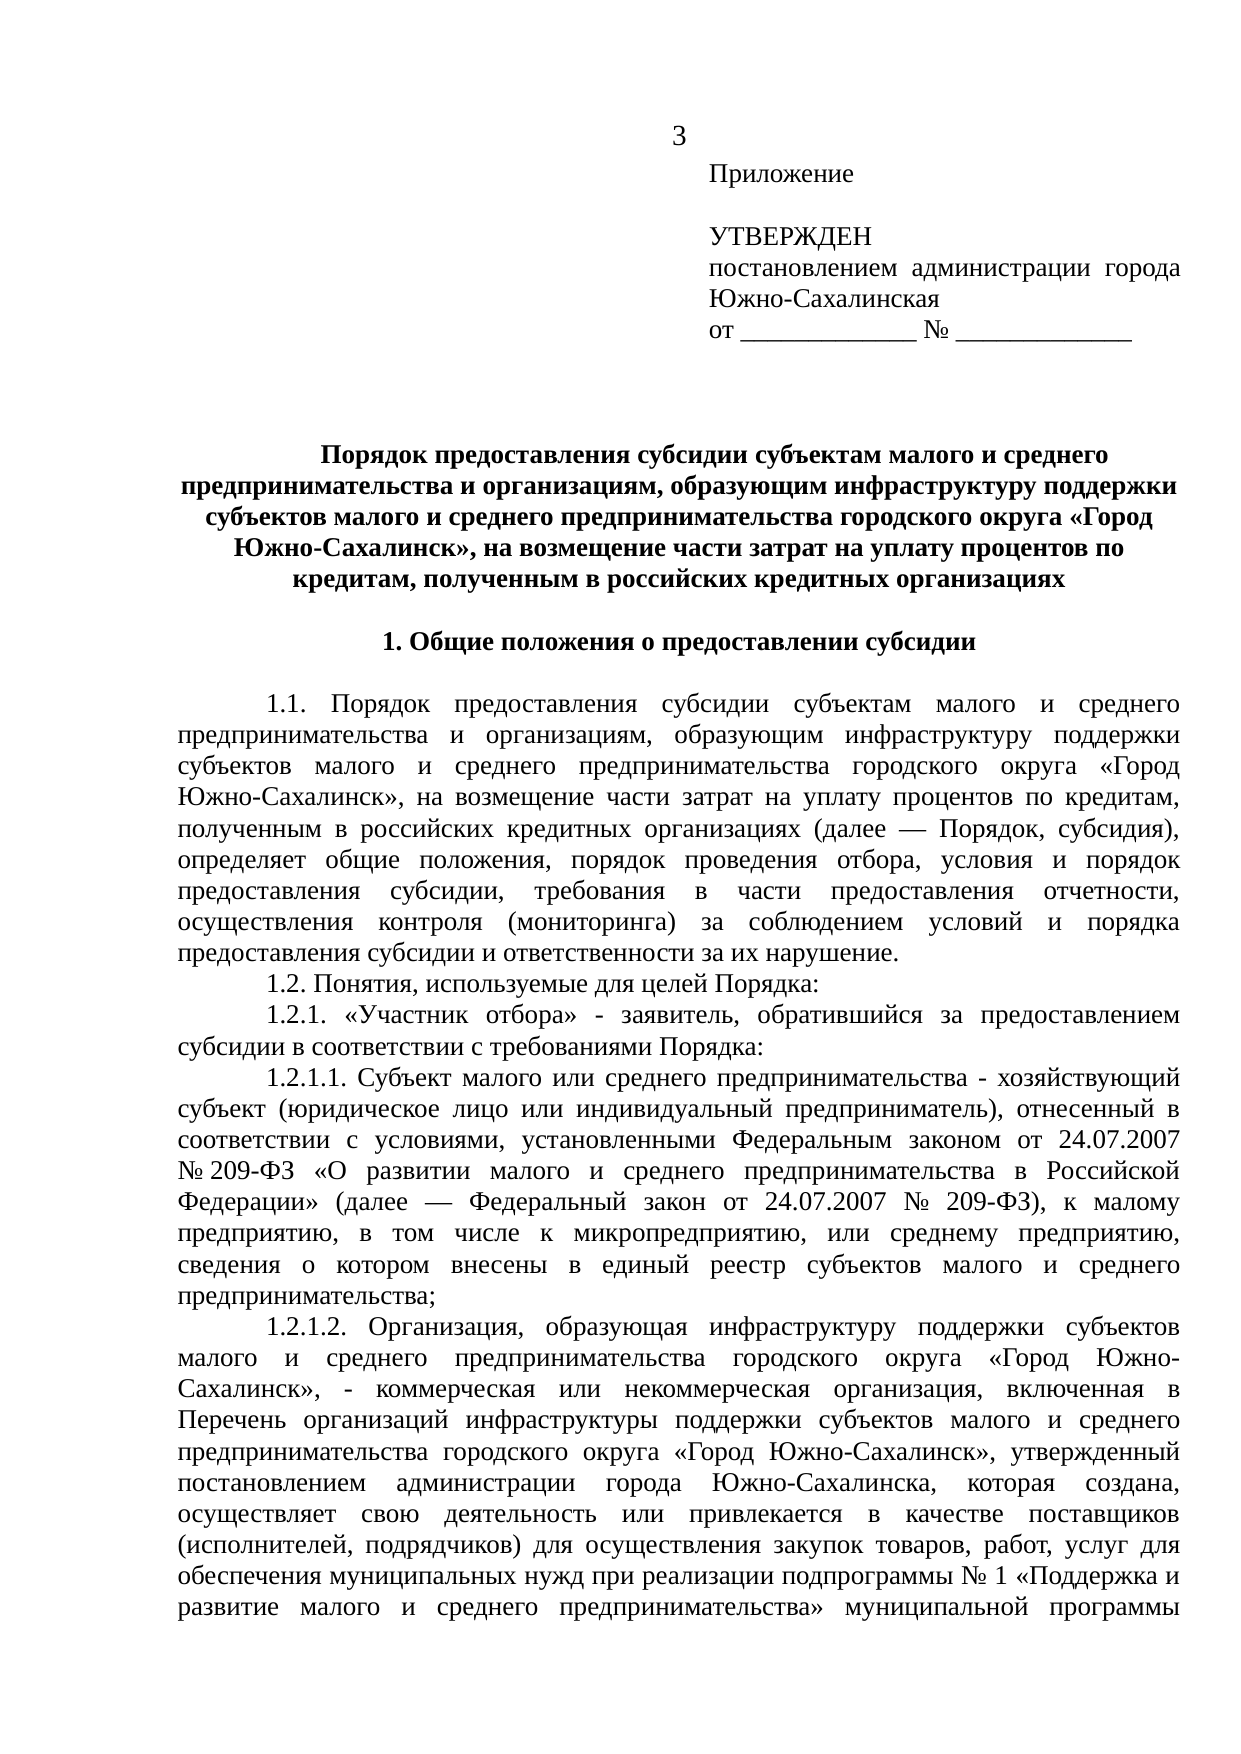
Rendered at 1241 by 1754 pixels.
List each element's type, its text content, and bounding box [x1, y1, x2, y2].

text Порядок предоставления субсидии субъектам малого и среднего предпринимательства и организациям, образующим инфраструктуру поддержки субъектов малого и среднего предпринимательства городского округа «Город Южно-Сахалинск», на возмещение части затрат на уплату процентов по кредитам, полученным в российских кредитных организациях [177, 438, 1181, 594]
subtitle 1.1. Порядок предоставления субсидии субъектам малого и среднего предпринимательства и организациям, образующим инфраструктуру поддержки субъектов малого и среднего предпринимательства городского округа «Город Южно-Сахалинск», на возмещение части затрат на уплату процентов по кредитам, полученным в российских кредитных организациях (далее — Порядок, субсидия), определяет общие положения, порядок проведения отбора, условия и порядок предоставления субсидии, требования в части предоставления отчетности, осуществления контроля (мониторинга) за соблюдением условий и порядка предоставления субсидии и ответственности за их нарушение. [177, 687, 1181, 967]
text от _____________ № _____________ [709, 313, 1181, 344]
subtitle 1.2.1.2. Организация, образующая инфраструктуру поддержки субъектов малого и среднего предпринимательства городского округа «Город Южно-Сахалинск», - коммерческая или некоммерческая организация, включенная в Перечень организаций инфраструктуры поддержки субъектов малого и среднего предпринимательства городского округа «Город Южно-Сахалинск», утвержденный постановлением администрации города Южно-Сахалинска, которая создана, осуществляет свою деятельность или привлекается в качестве поставщиков (исполнителей, подрядчиков) для осуществления закупок товаров, работ, услуг для обеспечения муниципальных нужд при реализации подпрограммы № 1 «Поддержка и развитие малого и среднего предпринимательства» муниципальной программы [177, 1310, 1181, 1621]
text постановлением администрации города Южно-Сахалинская [709, 251, 1181, 313]
subtitle 1.2.1.1. Субъект малого или среднего предпринимательства - хозяйствующий субъект (юридическое лицо или индивидуальный предприниматель), отнесенный в соответствии с условиями, установленными Федеральным законом от 24.07.2007 № 209-ФЗ «О развитии малого и среднего предпринимательства в Российской Федерации» (далее — Федеральный закон от 24.07.2007 № 209-ФЗ), к малому предприятию, в том числе к микропредприятию, или среднему предприятию, сведения о котором внесены в единый реестр субъектов малого и среднего предпринимательства; [177, 1061, 1181, 1310]
text УТВЕРЖДЕН [709, 220, 1181, 251]
subtitle 1.2. Понятия, используемые для целей Порядка: [177, 967, 1181, 998]
list Приложение [709, 158, 1181, 189]
subtitle 1.2.1. «Участник отбора» - заявитель, обратившийся за предоставлением субсидии в соответствии с требованиями Порядка: [177, 998, 1181, 1061]
subtitle 1. Общие положения о предоставлении субсидии [177, 625, 1181, 656]
